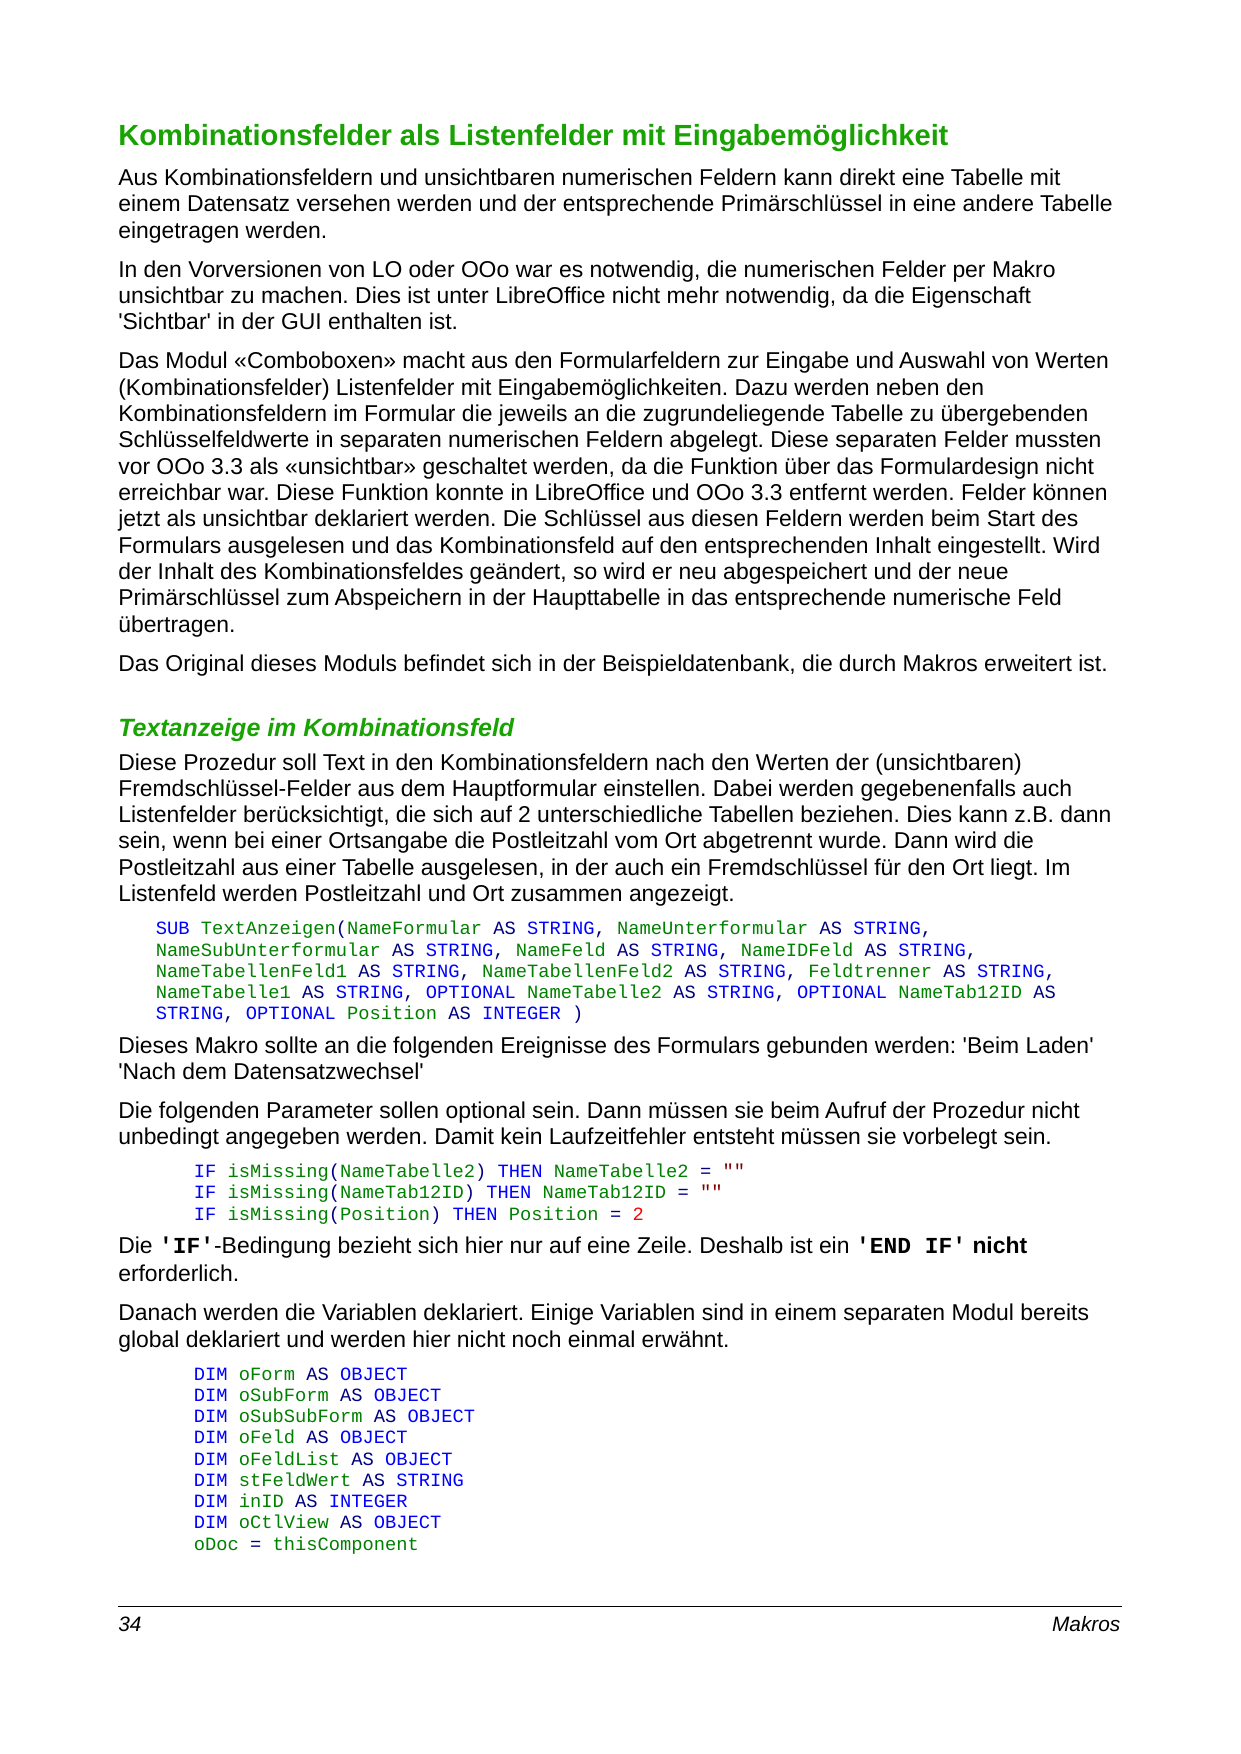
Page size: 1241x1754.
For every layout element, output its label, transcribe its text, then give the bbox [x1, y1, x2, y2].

text DIM oCtlView AS OBJECT [156, 1513, 1122, 1534]
text DIM oSubSubForm AS OBJECT [156, 1407, 1122, 1428]
text DIM oFeld AS OBJECT [156, 1428, 1122, 1449]
text SUB TextAnzeigen(NameFormular AS STRING, NameUnterformular AS STRING, NameSubUnterformular AS STRING, NameFeld AS STRING, NameIDFeld AS STRING, NameTabellenFeld1 AS STRING, NameTabellenFeld2 AS STRING, Feldtrenner AS STRING, NameTabelle1 AS STRING, OPTIONAL NameTabelle2 AS STRING, OPTIONAL NameTab12ID AS STRING, OPTIONAL Position AS INTEGER ) [156, 919, 1122, 1025]
text Das Modul «Comboboxen» macht aus den Formularfeldern zur Eingabe und Auswahl von Werten (Kombinationsfelder) Listenfelder mit Eingabemöglichkeiten. Dazu werden neben den Kombinationsfeldern im Formular die jeweils an die zugrundeliegende Tabelle zu übergebenden Schlüsselfeldwerte in separaten numerischen Feldern abgelegt. Diese separaten Felder mussten vor OOo 3.3 als «unsichtbar» geschaltet werden, da die Funktion über das Formulardesign nicht erreichbar war. Diese Funktion konnte in LibreOffice und OOo 3.3 entfernt werden. Felder können jetzt als unsichtbar deklariert werden. Die Schlüssel aus diesen Feldern werden beim Start des Formulars ausgelesen und das Kombinationsfeld auf den entsprechenden Inhalt eingestellt. Wird der Inhalt des Kombinationsfeldes geändert, so wird er neu abgespeichert und der neue Primärschlüssel zum Abspeichern in der Haupttabelle in das entsprechende numerische Feld übertragen. [118, 347, 1122, 637]
text Die 'IF'-Bedingung bezieht sich hier nur auf eine Zeile. Deshalb ist ein 'END IF' nicht erforderlich. [118, 1232, 1122, 1287]
subtitle Textanzeige im Kombinationsfeld [118, 713, 1122, 742]
text Dieses Makro sollte an die folgenden Ereignisse des Formulars gebunden werden: 'Beim Laden' 'Nach dem Datensatzwechsel' [118, 1032, 1122, 1084]
text IF isMissing(Position) THEN Position = 2 [156, 1204, 1122, 1226]
subtitle Kombinationsfelder als Listenfelder mit Eingabemöglichkeit [118, 118, 1122, 152]
text DIM inID AS INTEGER [156, 1492, 1122, 1513]
text DIM oFeldList AS OBJECT [156, 1449, 1122, 1471]
text Die folgenden Parameter sollen optional sein. Dann müssen sie beim Aufruf der Prozedur nicht unbedingt angegeben werden. Damit kein Laufzeitfehler entsteht müssen sie vorbelegt sein. [118, 1097, 1122, 1149]
text Danach werden die Variablen deklariert. Einige Variablen sind in einem separaten Modul bereits global deklariert und werden hier nicht noch einmal erwähnt. [118, 1299, 1122, 1352]
text In den Vorversionen von LO oder OOo war es notwendig, die numerischen Felder per Makro unsichtbar zu machen. Dies ist unter LibreOffice nicht mehr notwendig, da die Eigenschaft 'Sichtbar' in der GUI enthalten ist. [118, 256, 1122, 335]
text IF isMissing(NameTabelle2) THEN NameTabelle2 = "" [156, 1162, 1122, 1183]
text DIM stFeldWert AS STRING [156, 1471, 1122, 1492]
text DIM oForm AS OBJECT [156, 1364, 1122, 1386]
text Diese Prozedur soll Text in den Kombinationsfeldern nach den Werten der (unsichtbaren) Fremdschlüssel-Felder aus dem Hauptformular einstellen. Dabei werden gegebenenfalls auch Listenfelder berücksichtigt, die sich auf 2 unterschiedliche Tabellen beziehen. Dies kann z.B. dann sein, wenn bei einer Ortsangabe die Postleitzahl vom Ort abgetrennt wurde. Dann wird die Postleitzahl aus einer Tabelle ausgelesen, in der auch ein Fremdschlüssel für den Ort liegt. Im Listenfeld werden Postleitzahl und Ort zusammen angezeigt. [118, 748, 1122, 907]
text oDoc = thisComponent [156, 1534, 1122, 1556]
text DIM oSubForm AS OBJECT [156, 1386, 1122, 1407]
text Das Original dieses Moduls befindet sich in der Beispieldatenbank, die durch Makros erweitert ist. [118, 649, 1122, 676]
text Aus Kombinationsfeldern und unsichtbaren numerischen Feldern kann direkt eine Tabelle mit einem Datensatz versehen werden und der entsprechende Primärschlüssel in eine andere Tabelle eingetragen werden. [118, 164, 1122, 243]
text IF isMissing(NameTab12ID) THEN NameTab12ID = "" [156, 1183, 1122, 1204]
